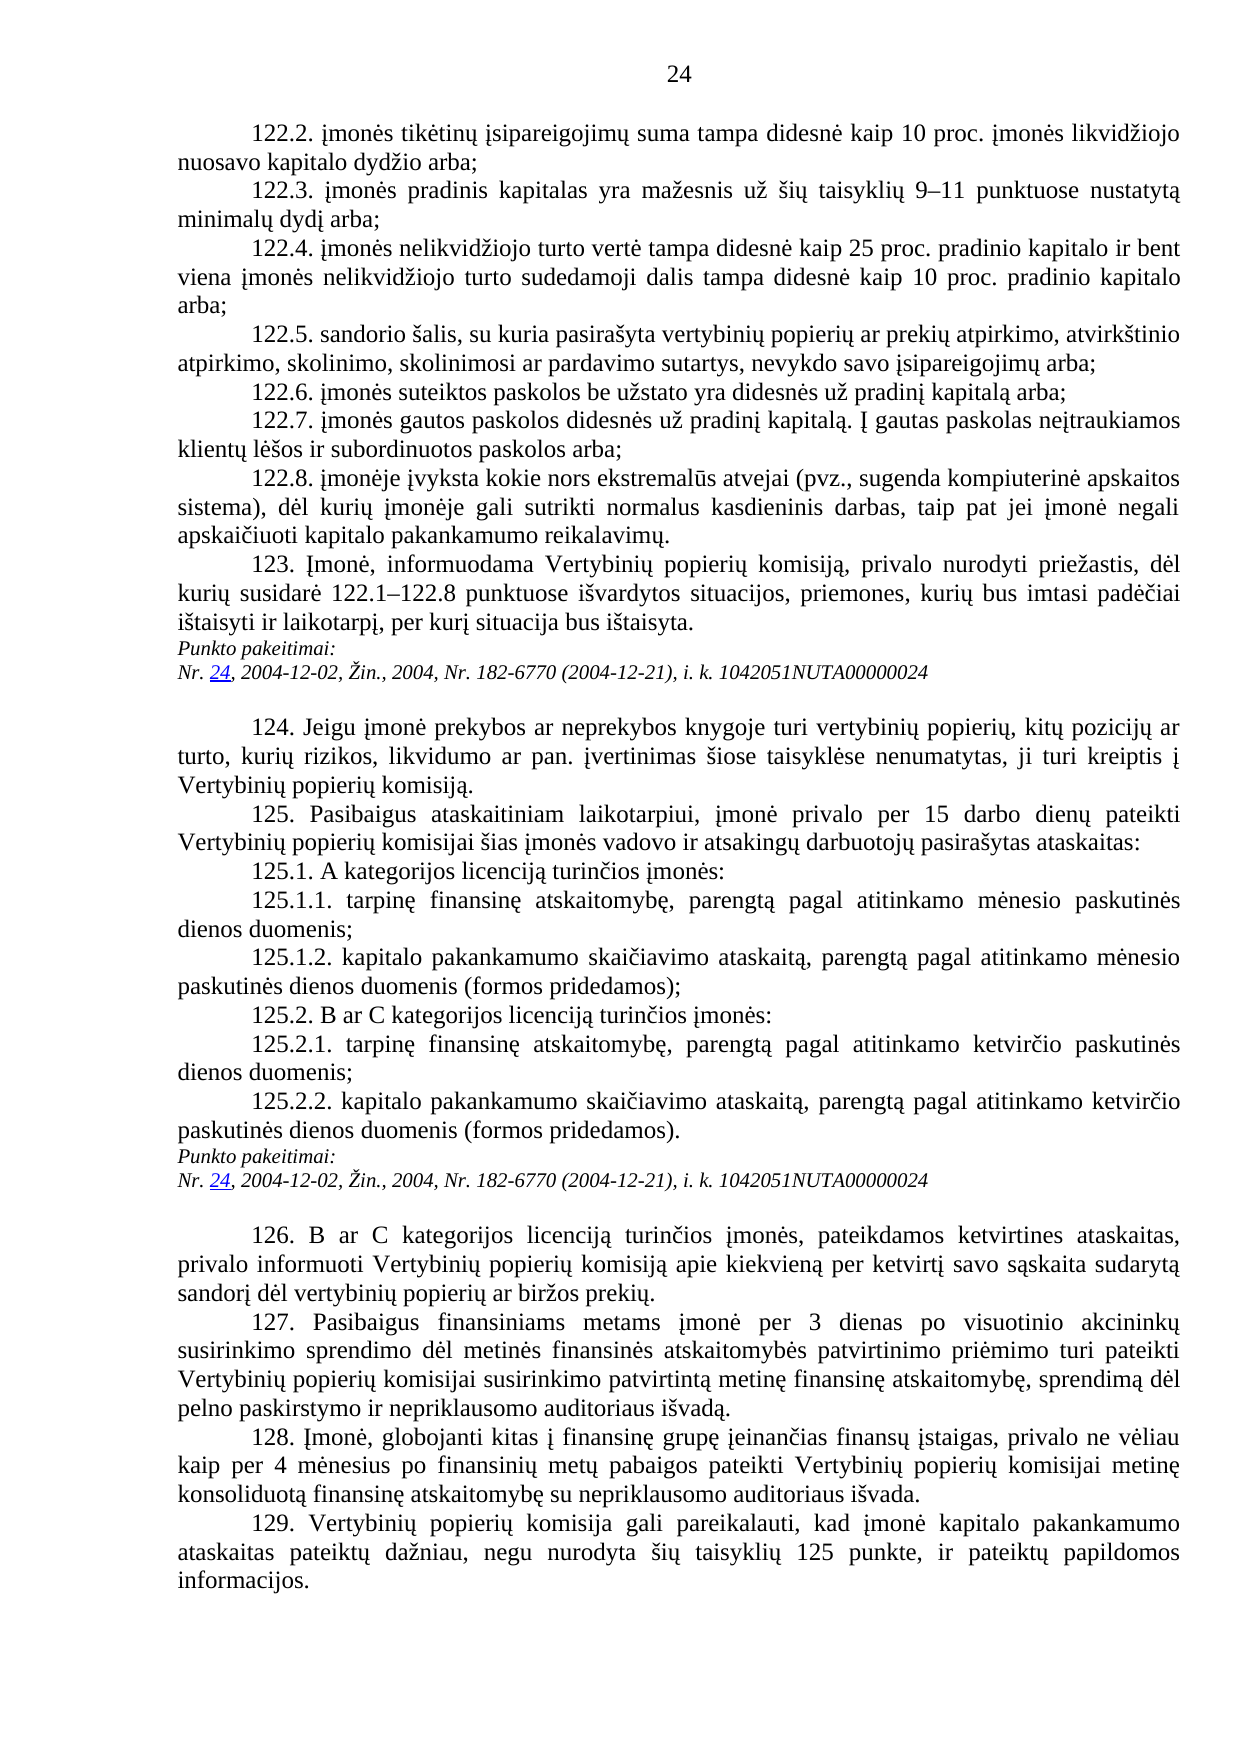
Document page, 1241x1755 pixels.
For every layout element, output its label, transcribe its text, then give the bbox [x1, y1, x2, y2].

text 122.5. sandorio šalis, su kuria pasirašyta vertybinių popierių ar prekių atpirkimo, atvirkštinio atpirkimo, skolinimo, skolinimosi ar pardavimo sutartys, nevykdo savo įsipareigojimų arba; [177, 319, 1181, 377]
text 122.8. įmonėje įvyksta kokie nors ekstremalūs atvejai (pvz., sugenda kompiuterinė apskaitos sistema), dėl kurių įmonėje gali sutrikti normalus kasdieninis darbas, taip pat jei įmonė negali apskaičiuoti kapitalo pakankamumo reikalavimų. [177, 463, 1181, 549]
text 125.1. A kategorijos licenciją turinčios įmonės: [177, 856, 1181, 885]
text 125.2. B ar C kategorijos licenciją turinčios įmonės: [177, 1000, 1181, 1029]
text 129. Vertybinių popierių komisija gali pareikalauti, kad įmonė kapitalo pakankamumo ataskaitas pateiktų dažniau, negu nurodyta šių taisyklių 125 punkte, ir pateiktų papildomos informacijos. [177, 1508, 1181, 1594]
text Nr. 24, 2004-12-02, Žin., 2004, Nr. 182-6770 (2004-12-21), i. k. 1042051NUTA00000024 [177, 1168, 1181, 1192]
text 122.2. įmonės tikėtinų įsipareigojimų suma tampa didesnė kaip 10 proc. įmonės likvidžiojo nuosavo kapitalo dydžio arba; [177, 118, 1181, 176]
text 122.7. įmonės gautos paskolos didesnės už pradinį kapitalą. Į gautas paskolas neįtraukiamos klientų lėšos ir subordinuotos paskolos arba; [177, 406, 1181, 463]
text 128. Įmonė, globojanti kitas į finansinę grupę įeinančias finansų įstaigas, privalo ne vėliau kaip per 4 mėnesius po finansinių metų pabaigos pateikti Vertybinių popierių komisijai metinę konsoliduotą finansinę atskaitomybę su nepriklausomo auditoriaus išvada. [177, 1422, 1181, 1508]
text 122.4. įmonės nelikvidžiojo turto vertė tampa didesnė kaip 25 proc. pradinio kapitalo ir bent viena įmonės nelikvidžiojo turto sudedamoji dalis tampa didesnė kaip 10 proc. pradinio kapitalo arba; [177, 233, 1181, 319]
text 126. B ar C kategorijos licenciją turinčios įmonės, pateikdamos ketvirtines ataskaitas, privalo informuoti Vertybinių popierių komisiją apie kiekvieną per ketvirtį savo sąskaita sudarytą sandorį dėl vertybinių popierių ar biržos prekių. [177, 1221, 1181, 1307]
text 123. Įmonė, informuodama Vertybinių popierių komisiją, privalo nurodyti priežastis, dėl kurių susidarė 122.1–122.8 punktuose išvardytos situacijos, priemones, kurių bus imtasi padėčiai ištaisyti ir laikotarpį, per kurį situacija bus ištaisyta. [177, 549, 1181, 636]
text 125.2.2. kapitalo pakankamumo skaičiavimo ataskaitą, parengtą pagal atitinkamo ketvirčio paskutinės dienos duomenis (formos pridedamos). [177, 1086, 1181, 1144]
text 122.6. įmonės suteiktos paskolos be užstato yra didesnės už pradinį kapitalą arba; [177, 377, 1181, 406]
text Nr. 24, 2004-12-02, Žin., 2004, Nr. 182-6770 (2004-12-21), i. k. 1042051NUTA00000024 [177, 660, 1181, 684]
text 124. Jeigu įmonė prekybos ar neprekybos knygoje turi vertybinių popierių, kitų pozicijų ar turto, kurių rizikos, likvidumo ar pan. įvertinimas šiose taisyklėse nenumatytas, ji turi kreiptis į Vertybinių popierių komisiją. [177, 712, 1181, 799]
text 125.1.1. tarpinę finansinę atskaitomybę, parengtą pagal atitinkamo mėnesio paskutinės dienos duomenis; [177, 885, 1181, 942]
text 127. Pasibaigus finansiniams metams įmonė per 3 dienas po visuotinio akcininkų susirinkimo sprendimo dėl metinės finansinės atskaitomybės patvirtinimo priėmimo turi pateikti Vertybinių popierių komisijai susirinkimo patvirtintą metinę finansinę atskaitomybę, sprendimą dėl pelno paskirstymo ir nepriklausomo auditoriaus išvadą. [177, 1307, 1181, 1422]
text Punkto pakeitimai: [177, 636, 1181, 660]
text 125.2.1. tarpinę finansinę atskaitomybę, parengtą pagal atitinkamo ketvirčio paskutinės dienos duomenis; [177, 1029, 1181, 1086]
text Punkto pakeitimai: [177, 1144, 1181, 1168]
text 125. Pasibaigus ataskaitiniam laikotarpiui, įmonė privalo per 15 darbo dienų pateikti Vertybinių popierių komisijai šias įmonės vadovo ir atsakingų darbuotojų pasirašytas ataskaitas: [177, 799, 1181, 856]
text 125.1.2. kapitalo pakankamumo skaičiavimo ataskaitą, parengtą pagal atitinkamo mėnesio paskutinės dienos duomenis (formos pridedamos); [177, 942, 1181, 1000]
text 122.3. įmonės pradinis kapitalas yra mažesnis už šių taisyklių 9–11 punktuose nustatytą minimalų dydį arba; [177, 176, 1181, 233]
